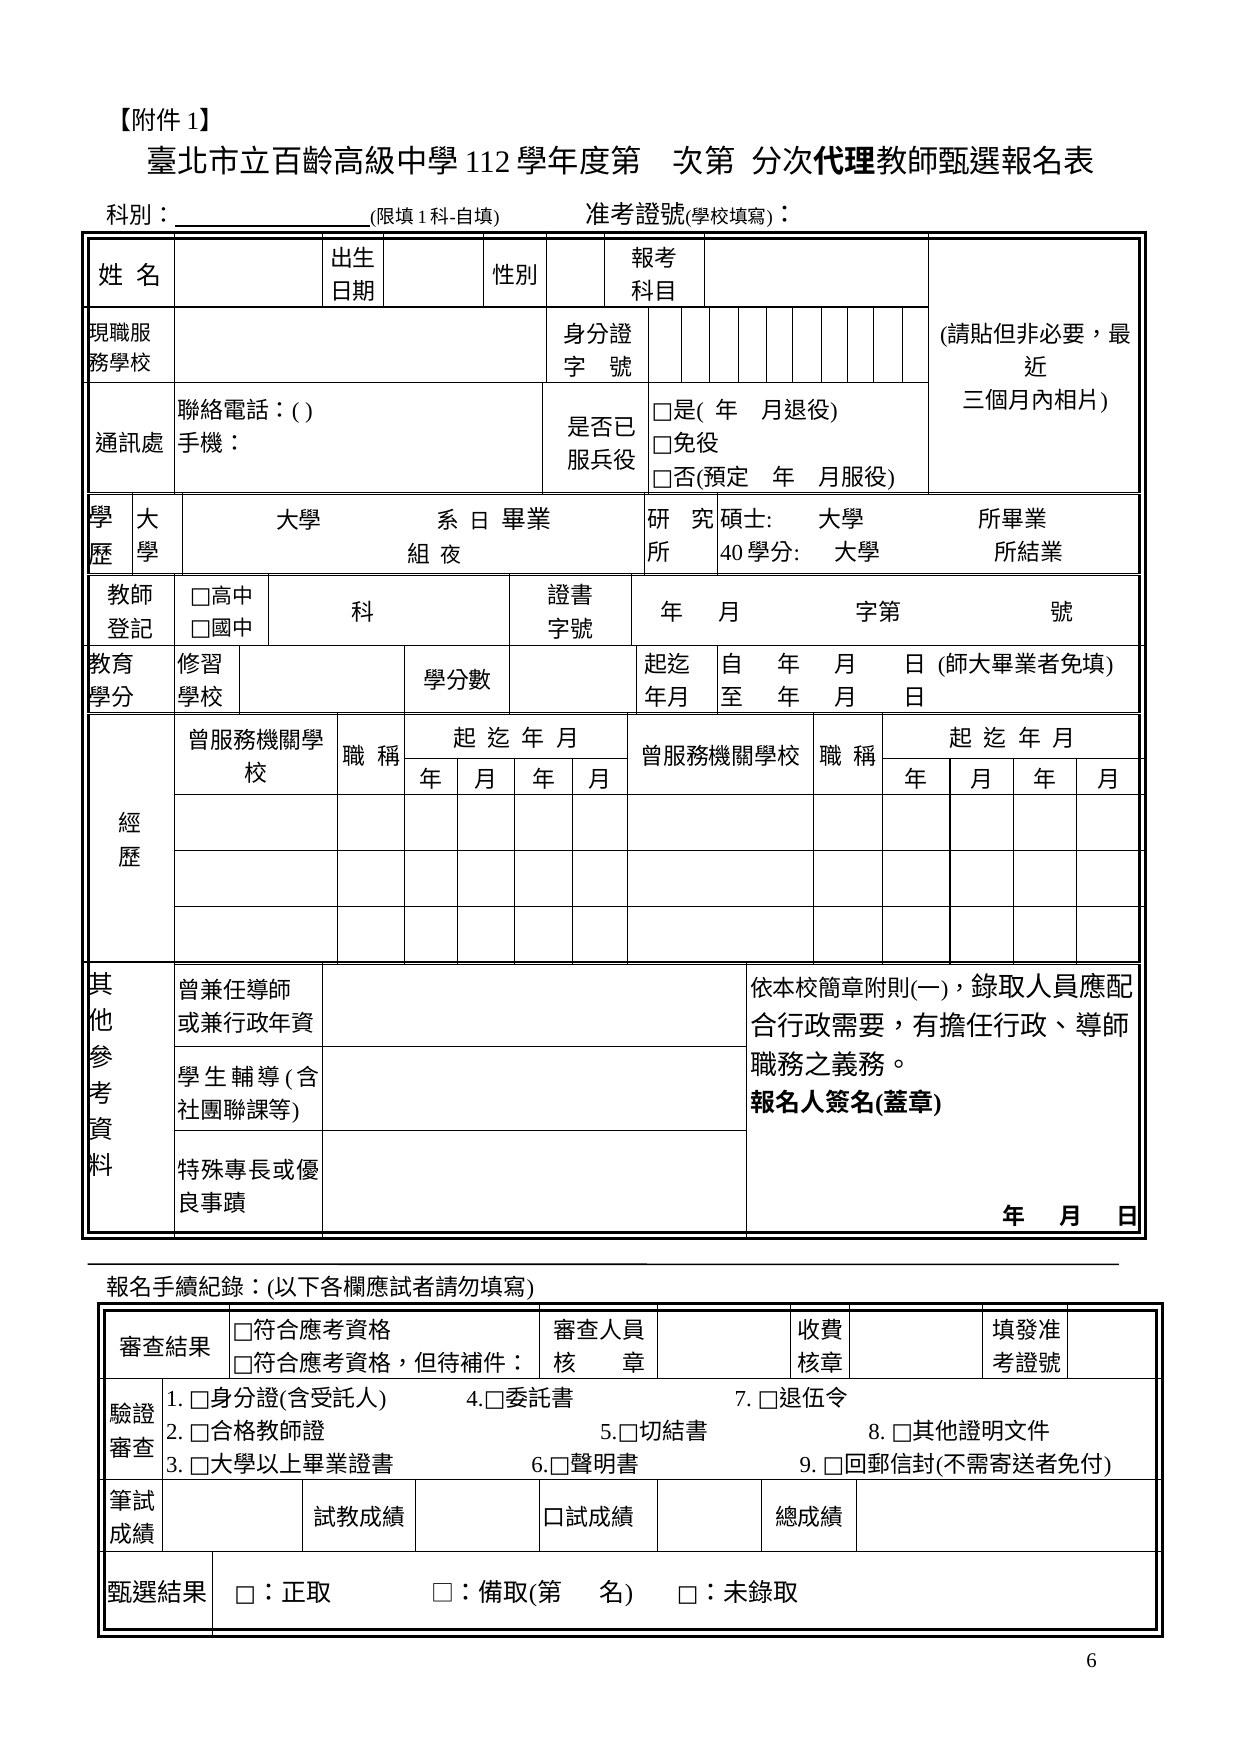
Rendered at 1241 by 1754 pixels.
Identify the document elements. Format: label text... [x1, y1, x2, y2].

table_header 審查結果 [101, 1305, 229, 1378]
table_cell [1014, 907, 1076, 961]
table_header [705, 240, 928, 306]
table_cell [405, 795, 457, 850]
table_cell 起 迄 年 月 [405, 715, 627, 758]
table_cell [903, 308, 928, 382]
table_cell 現職服 務學校 [90, 308, 174, 382]
table_header [1068, 1312, 1155, 1378]
table_header [230, 1305, 539, 1309]
table_cell 起 迄 年 月 [883, 715, 1138, 758]
table_cell 經 歷 [90, 715, 174, 961]
table_cell [628, 907, 813, 961]
table_cell [458, 795, 514, 850]
table_cell 月 [458, 759, 514, 794]
table_cell 是否已 服兵役 [543, 383, 648, 492]
table_cell [874, 308, 902, 382]
table_cell [739, 308, 766, 382]
table_cell [515, 907, 572, 961]
table_cell 依本校簡章附則(一)，錄取人員應配合行政需要，有擔任行政、導師職務之義務。 報名人簽名(蓋章) 年 月 日 [747, 965, 1138, 1231]
table_cell [814, 851, 882, 906]
table_cell [175, 795, 337, 850]
table_cell [515, 851, 572, 906]
text 科別： (限填1科-自填) 准考證號(學校填寫)： [106, 194, 1134, 231]
table_cell □是( 年 月退役) □免役 □否(預定 年 月服役) [649, 383, 928, 492]
table_header 出生日期 [323, 240, 383, 306]
table_header [384, 240, 483, 306]
table_cell 曾兼任導師 或兼行政年資 [175, 965, 322, 1046]
table_cell 曾服務機關學校 [175, 715, 337, 794]
table_cell [793, 308, 821, 382]
table_header [658, 1312, 790, 1378]
table_cell [951, 907, 1013, 961]
table_header [658, 1305, 790, 1309]
table_cell 身分證 字 號 [547, 308, 648, 382]
text 【附件1】 [106, 100, 1134, 137]
table_cell [323, 1047, 746, 1130]
table_cell [814, 907, 882, 961]
table_cell [573, 851, 627, 906]
table_cell 其 他 參 考 資 料 [90, 963, 174, 1231]
table_cell [573, 795, 627, 850]
table_cell [1077, 907, 1138, 961]
table_cell 甄選結果 [106, 1552, 212, 1628]
table_cell [175, 907, 337, 961]
table_cell [951, 851, 1013, 906]
text 臺北市立百齡高級中學112學年度第 次第 分次代理教師甄選報名表 [106, 137, 1134, 182]
table_cell [682, 308, 709, 382]
table_cell 起迄 年月 [637, 646, 717, 712]
table_cell 證書 字號 [510, 576, 631, 645]
table_cell 修習 學校 [175, 646, 239, 712]
table_cell [814, 795, 882, 850]
table_cell [883, 907, 949, 961]
table_cell □高中 □國中 [175, 576, 268, 645]
table_cell 教師 登記 [90, 576, 174, 645]
table_cell 碩士: 大學 所畢業 40學分: 大學 所結業 [718, 495, 1138, 573]
table_cell [338, 907, 404, 961]
table_cell 月 [951, 759, 1013, 794]
table_cell [175, 308, 546, 382]
table_cell [1077, 795, 1138, 850]
table_header [540, 1305, 657, 1309]
table_cell 試教成績 [303, 1480, 415, 1551]
table_cell [416, 1480, 539, 1551]
table_cell [573, 907, 627, 961]
table_cell [710, 308, 738, 382]
table_cell [1077, 851, 1138, 906]
table_header [983, 1305, 1067, 1309]
table_cell [458, 851, 514, 906]
table_cell 月 [1077, 759, 1138, 794]
table_cell 研究所 [645, 495, 717, 573]
table_header [547, 240, 604, 306]
table_cell [510, 646, 636, 712]
table_cell [628, 795, 813, 850]
table_cell [405, 907, 457, 961]
table_cell 大學 系 日 畢業 組 夜 [183, 495, 644, 573]
table_cell 教育 學分 [90, 646, 174, 712]
table_header [1068, 1305, 1159, 1378]
table_cell 職 稱 [814, 715, 882, 794]
table_cell 通訊處 [90, 383, 174, 492]
table_cell [822, 308, 847, 382]
table_cell [338, 851, 404, 906]
table_cell 聯絡電話：( ) 手機： [175, 383, 542, 492]
table_cell 學分數 [405, 646, 509, 712]
table_cell 學生輔導(含社團聯課等) [175, 1047, 322, 1130]
table_cell 曾服務機關學校 [628, 715, 813, 794]
table_cell 總成績 [762, 1480, 856, 1551]
table_header [850, 1305, 982, 1309]
table_cell [405, 851, 457, 906]
table_cell [951, 795, 1013, 850]
table_header 收費核章 [791, 1312, 849, 1378]
table_cell 年 [1014, 759, 1076, 794]
table_cell 1. □身分證(含受託人) 4.□委託書 7. □退伍令 2. □合格教師證 5.□切結書 8. □其他證明文件 3. □大學以上畢業證書 6.□聲明書 9. □回郵信封(不需寄送者免付) [163, 1379, 1155, 1479]
table_cell [175, 851, 337, 906]
table_cell [323, 965, 746, 1046]
table_cell 科 [269, 576, 509, 645]
table_cell [649, 308, 681, 382]
table_cell 大學 [133, 495, 182, 573]
table_cell [767, 308, 792, 382]
table_cell [883, 795, 949, 850]
table_cell 筆試成績 [106, 1480, 162, 1551]
table_cell [240, 646, 404, 712]
table_header 性別 [484, 240, 546, 306]
table_header [791, 1305, 849, 1309]
table_cell [883, 851, 949, 906]
table_cell 自 年 月 日 (師大畢業者免填) 至 年 月 日 [718, 646, 1138, 712]
table_cell [848, 308, 873, 382]
table_cell [1014, 851, 1076, 906]
table_cell 月 [573, 759, 627, 794]
table_cell 驗證審查 [106, 1379, 162, 1479]
table_header 報考 科目 [605, 240, 704, 306]
table_cell 年 [405, 759, 457, 794]
table_cell [338, 795, 404, 850]
table_cell 職 稱 [338, 715, 404, 794]
table_cell 年 [883, 759, 949, 794]
table_cell [458, 907, 514, 961]
text 報名手續紀錄：(以下各欄應試者請勿填寫) [106, 1269, 1134, 1302]
table_header □符合應考資格 □符合應考資格，但待補件： [230, 1312, 539, 1378]
table_header [175, 240, 322, 306]
table_cell [857, 1480, 1155, 1551]
table_cell 年 [515, 759, 572, 794]
table_header (請貼但非必要，最近 三個月內相片) [929, 234, 1142, 492]
table_cell 年 月 字第 號 [632, 576, 1138, 645]
table_header [850, 1312, 982, 1378]
table_cell 特殊專長或優良事蹟 [175, 1131, 322, 1231]
table_cell [515, 795, 572, 850]
table_cell [163, 1480, 302, 1551]
table_header 姓 名 [86, 234, 174, 306]
table_cell 學歷 [90, 495, 132, 573]
table_cell [1014, 795, 1076, 850]
table_cell 口試成績 [540, 1480, 657, 1551]
table_cell □：正取 □：備取(第 名) □：未錄取 [213, 1552, 1155, 1628]
table_header 審查人員 核 章 [540, 1312, 657, 1378]
table_cell [658, 1480, 761, 1551]
table_cell [628, 851, 813, 906]
table_header 填發准考證號 [983, 1312, 1067, 1378]
table_cell [323, 1131, 746, 1231]
